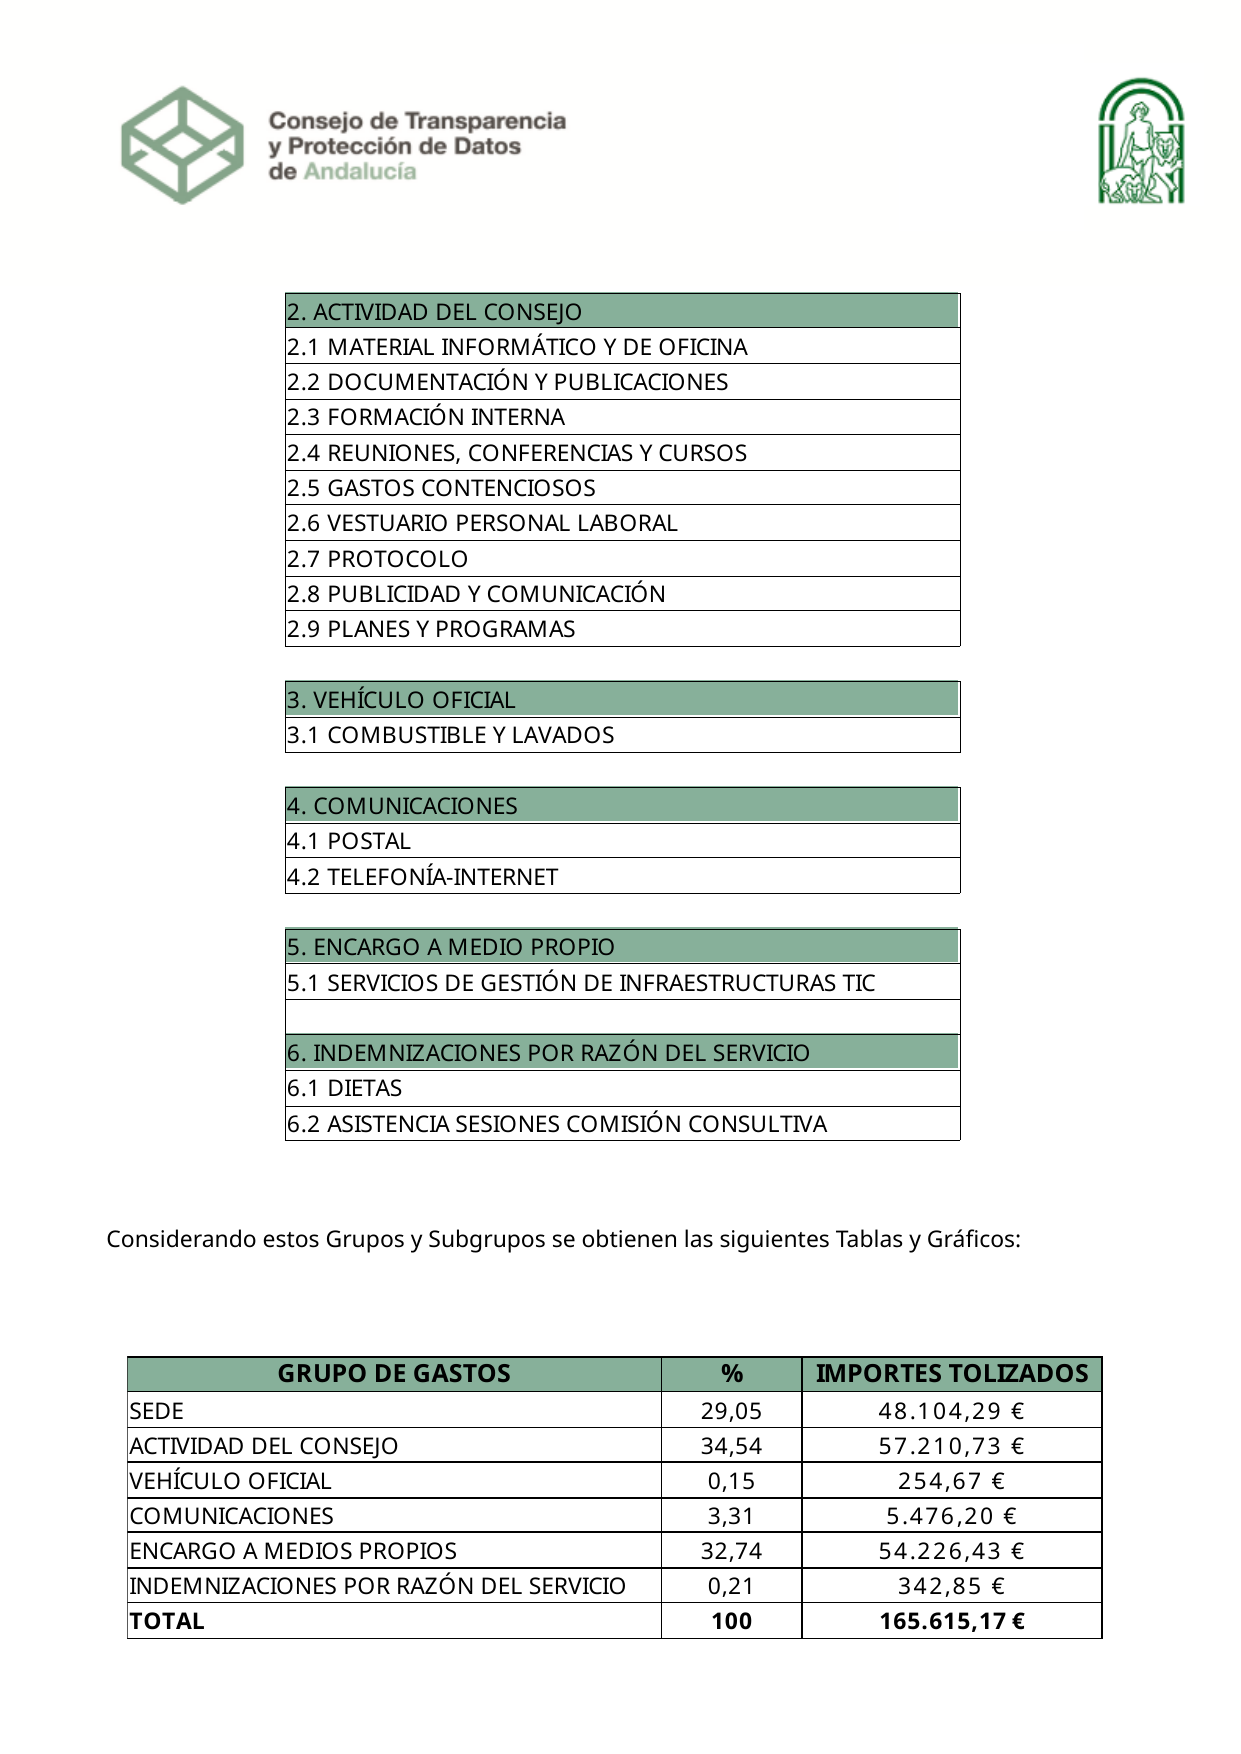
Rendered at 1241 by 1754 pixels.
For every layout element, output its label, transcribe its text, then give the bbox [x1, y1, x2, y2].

text Considerando estos Grupos y Subgrupos se obtienen las siguientes Tablas y Gráficos: [106, 1223, 1123, 1254]
